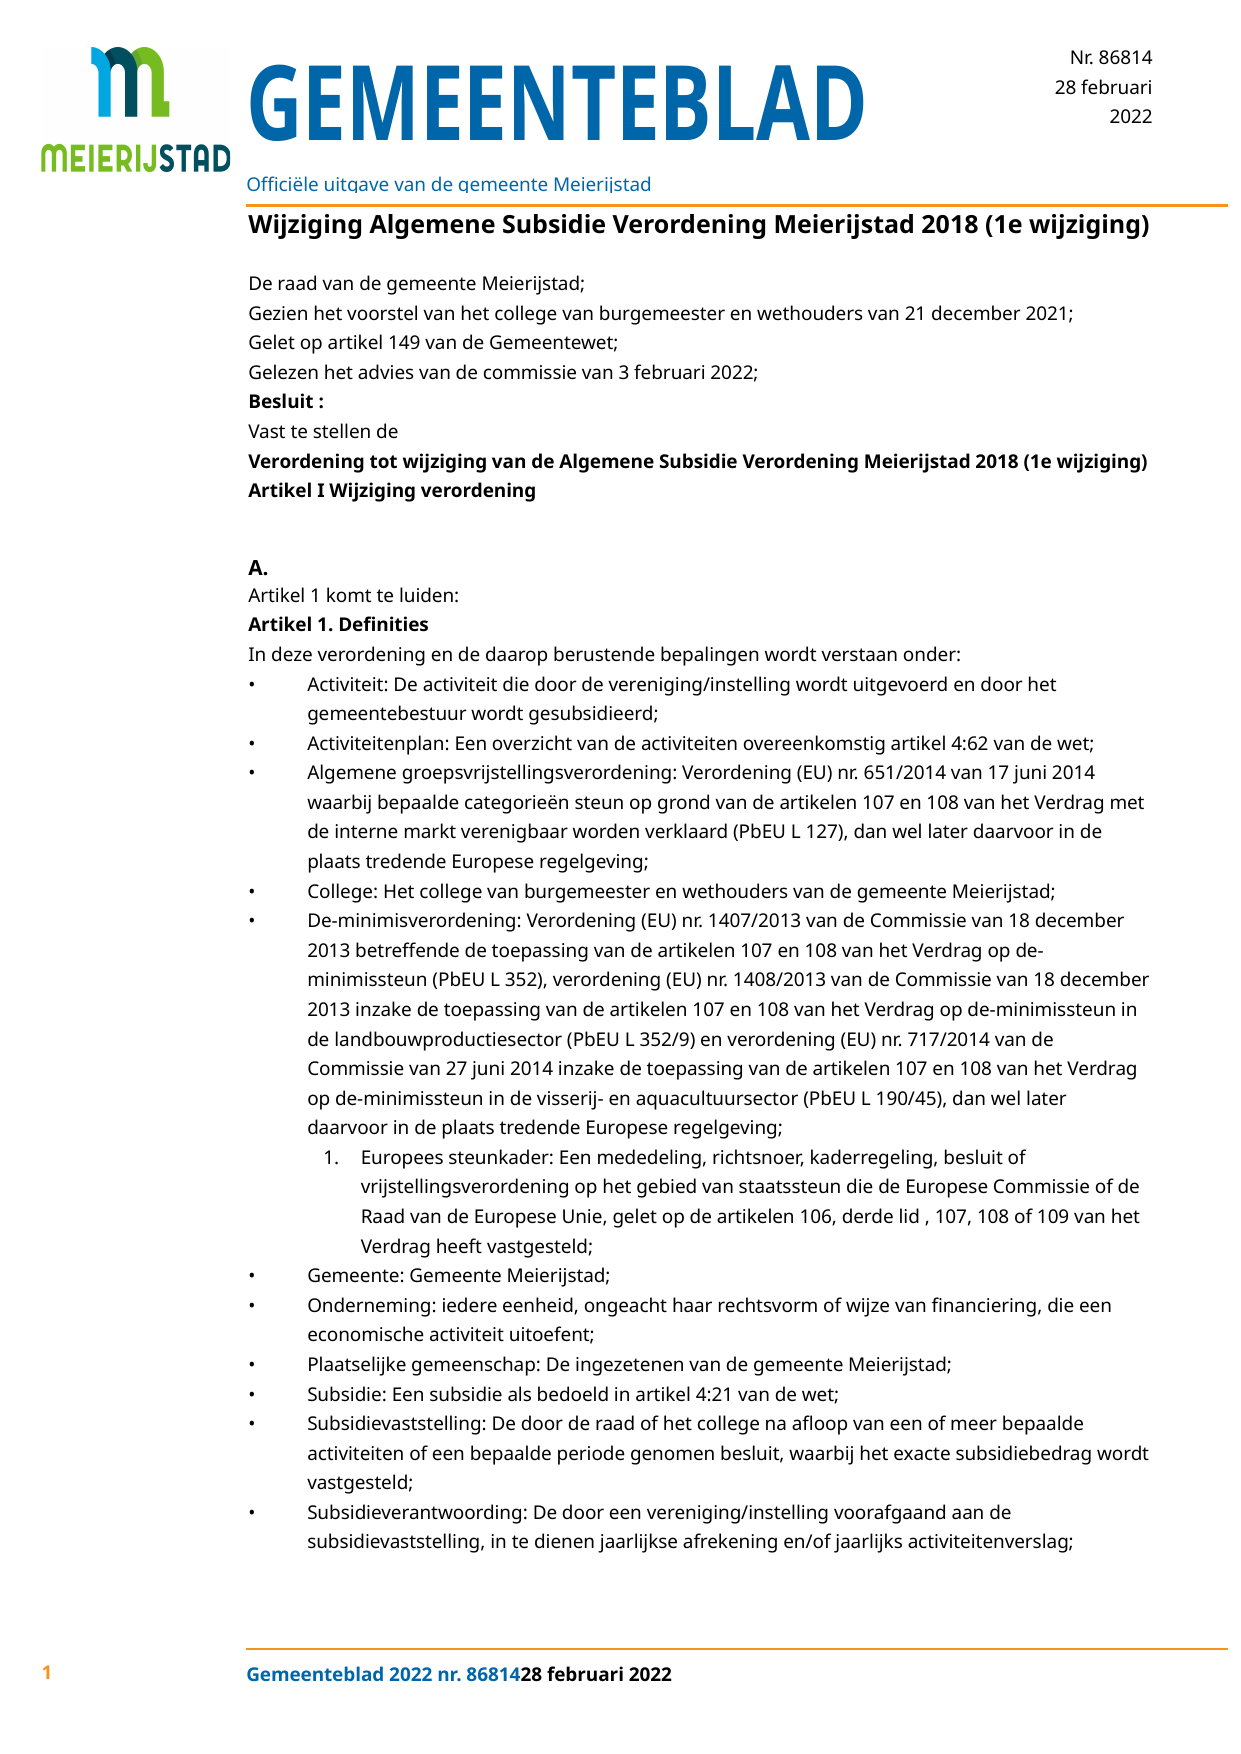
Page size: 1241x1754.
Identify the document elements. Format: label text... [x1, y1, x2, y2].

text Artikel 1 komt te luiden: [248, 582, 1152, 608]
text A. [248, 553, 1152, 582]
list Onderneming: iedere eenheid, ongeacht haar rechtsvorm of wijze van financiering, die een economische activiteit uitoefent; [248, 1292, 1152, 1347]
list De-minimisverordening: Verordening (EU) nr. 1407/2013 van de Commissie van 18 december 2013 betreffende de toepassing van de artikelen 107 en 108 van het Verdrag op de-minimissteun (PbEU L 352), verordening (EU) nr. 1408/2013 van de Commissie van 18 december 2013 inzake de toepassing van de artikelen 107 en 108 van het Verdrag op de-minimissteun in de landbouwproductiesector (PbEU L 352/9) en verordening (EU) nr. 717/2014 van de Commissie van 27 juni 2014 inzake de toepassing van de artikelen 107 en 108 van het Verdrag op de-minimissteun in de visserij- en aquacultuursector (PbEU L 190/45), dan wel later daarvoor in de plaats tredende Europese regelgeving; [248, 907, 1152, 1140]
list Europees steunkader: Een mededeling, richtsnoer, kaderregeling, besluit of vrijstellingsverordening op het gebied van staatssteun die de Europese Commissie of de Raad van de Europese Unie, gelet op de artikelen 106, derde lid , 107, 108 of 109 van het Verdrag heeft vastgesteld; [323, 1144, 1152, 1258]
list Activiteit: De activiteit die door de vereniging/instelling wordt uitgevoerd en door het gemeentebestuur wordt gesubsidieerd; [248, 671, 1152, 726]
list Activiteitenplan: Een overzicht van de activiteiten overeenkomstig artikel 4:62 van de wet; [248, 730, 1152, 756]
text Gelezen het advies van de commissie van 3 februari 2022; [248, 359, 1152, 385]
list Subsidievaststelling: De door de raad of het college na afloop van een of meer bepaalde activiteiten of een bepaalde periode genomen besluit, waarbij het exacte subsidiebedrag wordt vastgesteld; [248, 1410, 1152, 1495]
text Artikel I Wijziging verordening [248, 477, 1152, 503]
text Artikel 1. Definities [248, 612, 1152, 637]
text De raad van de gemeente Meierijstad; [248, 270, 1152, 296]
list Gemeente: Gemeente Meierijstad; [248, 1262, 1152, 1288]
list Subsidie: Een subsidie als bedoeld in artikel 4:21 van de wet; [248, 1381, 1152, 1406]
text Vast te stellen de [248, 418, 1152, 444]
text Gelet op artikel 149 van de Gemeentewet; [248, 329, 1152, 355]
text Besluit : [248, 389, 1152, 414]
text Verordening tot wijziging van de Algemene Subsidie Verordening Meierijstad 2018 (1e wijziging) [248, 448, 1152, 473]
text Gezien het voorstel van het college van burgemeester en wethouders van 21 december 2021; [248, 300, 1152, 326]
list Plaatselijke gemeenschap: De ingezetenen van de gemeente Meierijstad; [248, 1351, 1152, 1377]
list College: Het college van burgemeester en wethouders van de gemeente Meierijstad; [248, 878, 1152, 903]
picture [41, 47, 231, 172]
list Algemene groepsvrijstellingsverordening: Verordening (EU) nr. 651/2014 van 17 juni 2014 waarbij bepaalde categorieën steun op grond van de artikelen 107 en 108 van het Verdrag met de interne markt verenigbaar worden verklaard (PbEU L 127), dan wel later daarvoor in de plaats tredende Europese regelgeving; [248, 759, 1152, 874]
list Subsidieverantwoording: De door een vereniging/instelling voorafgaand aan de subsidievaststelling, in te dienen jaarlijkse afrekening en/of jaarlijks activiteitenverslag; [248, 1499, 1152, 1554]
text Wijziging Algemene Subsidie Verordening Meierijstad 2018 (1e wijziging) [248, 207, 1152, 241]
text In deze verordening en de daarop berustende bepalingen wordt verstaan onder: [248, 641, 1152, 667]
